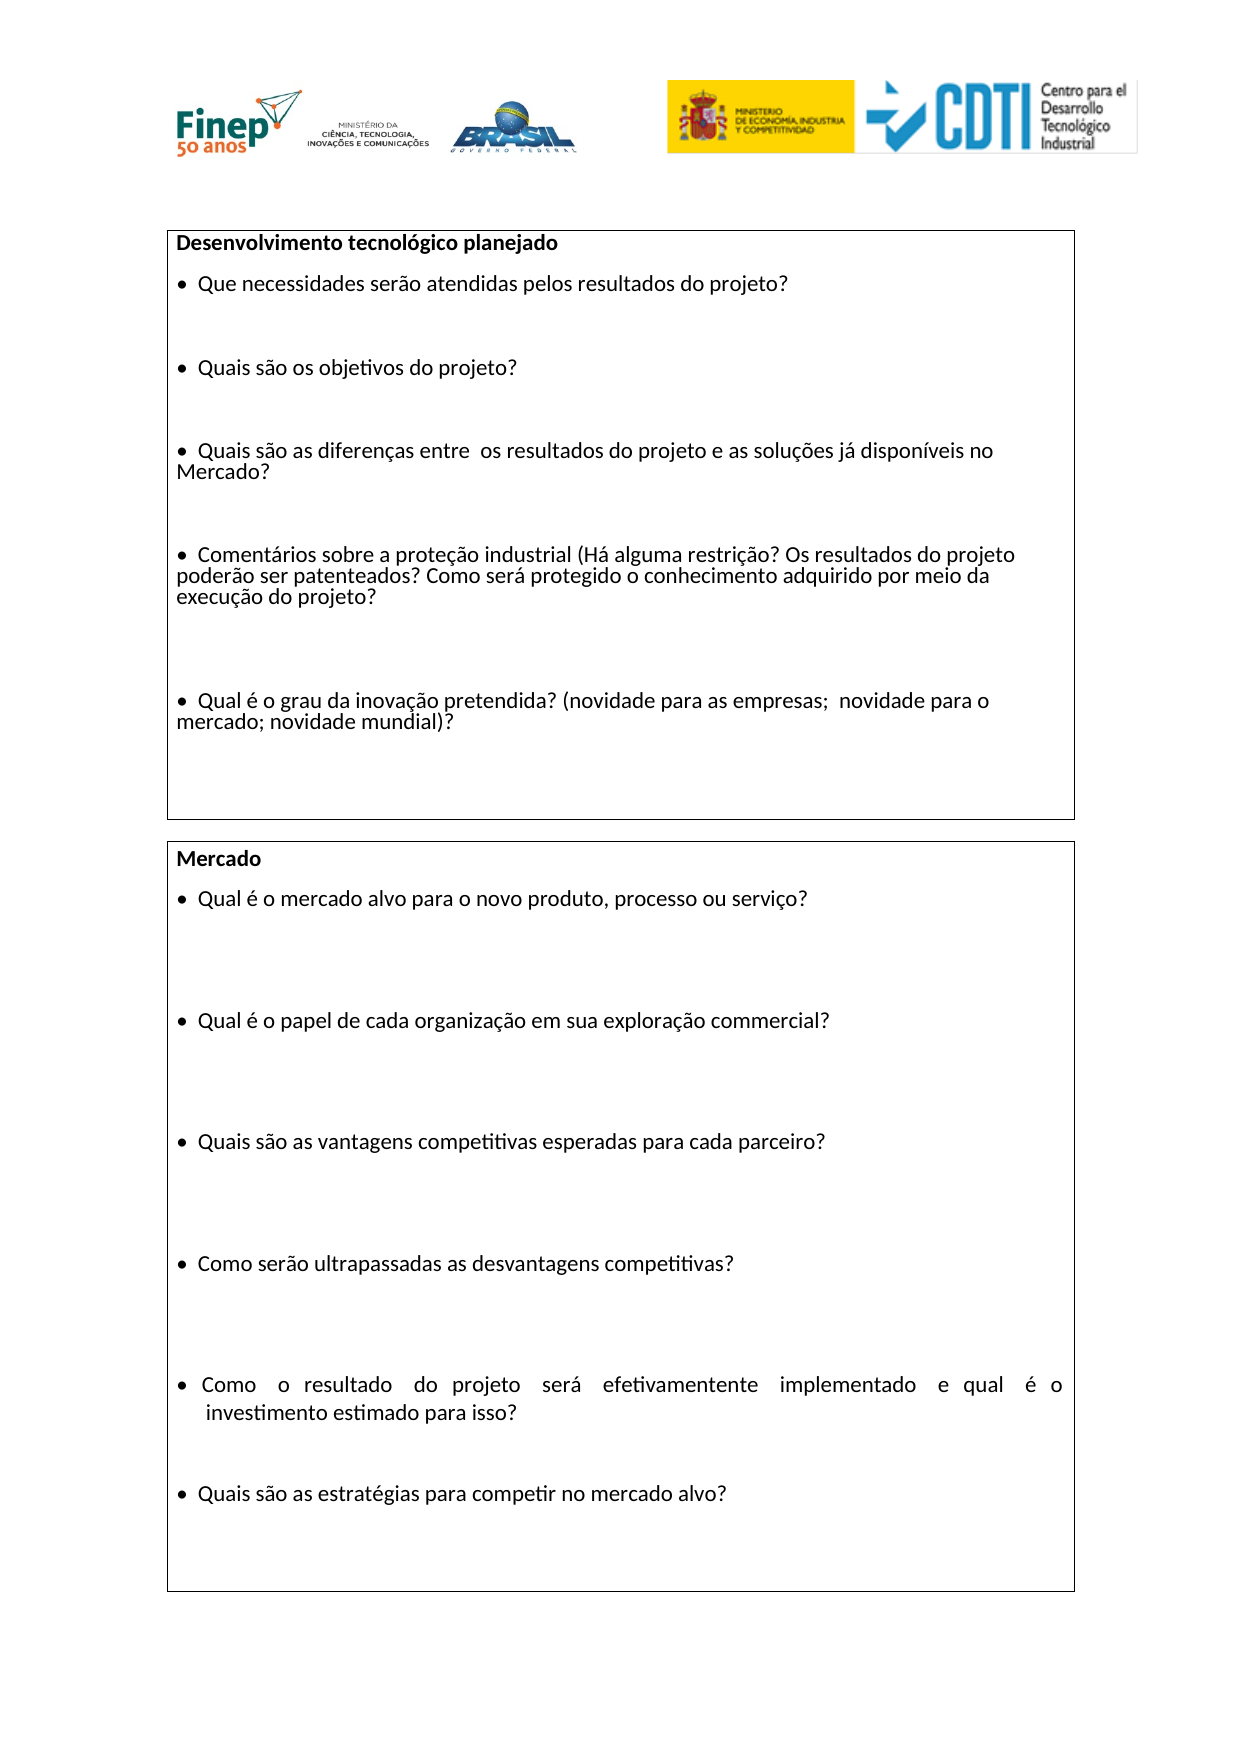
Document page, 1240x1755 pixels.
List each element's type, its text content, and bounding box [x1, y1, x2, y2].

text • Quais são os objetivos do projeto? [168, 355, 1074, 379]
text • Como serão ultrapassadas as desvantagens competitivas? [168, 1246, 1074, 1277]
text • Quais são as diferenças entre os resultados do projeto e as soluções já disponíveis no [168, 438, 1074, 459]
text • Comentários sobre a proteção industrial (Há alguma restrição? Os resultados do projeto poderão ser patenteados? Como será protegido o conhecimento adquirido por meio da execução do projeto? [168, 543, 1074, 608]
text • Que necessidades serão atendidas pelos resultados do projeto? [168, 272, 1074, 296]
text Mercado [168, 842, 1074, 872]
text Desenvolvimento tecnológico planejado [168, 231, 1074, 254]
text • Qual é o papel de cada organização em sua exploração commercial? [168, 1003, 1074, 1034]
text • Quais são as estratégias para competir no mercado alvo? [168, 1476, 1074, 1507]
text • Qual é o grau da inovação pretendida? (novidade para as empresas; novidade para o mercado; novidade mundial)? [168, 688, 1074, 733]
text Mercado? [168, 459, 1074, 483]
text • Quais são as vantagens competitivas esperadas para cada parceiro? [168, 1124, 1074, 1155]
text • Qual é o mercado alvo para o novo produto, processo ou serviço? [168, 881, 1074, 912]
text • Como o resultado do projeto será efetivamentente implementado e qual é o investimento estimado para isso? [168, 1367, 1074, 1426]
